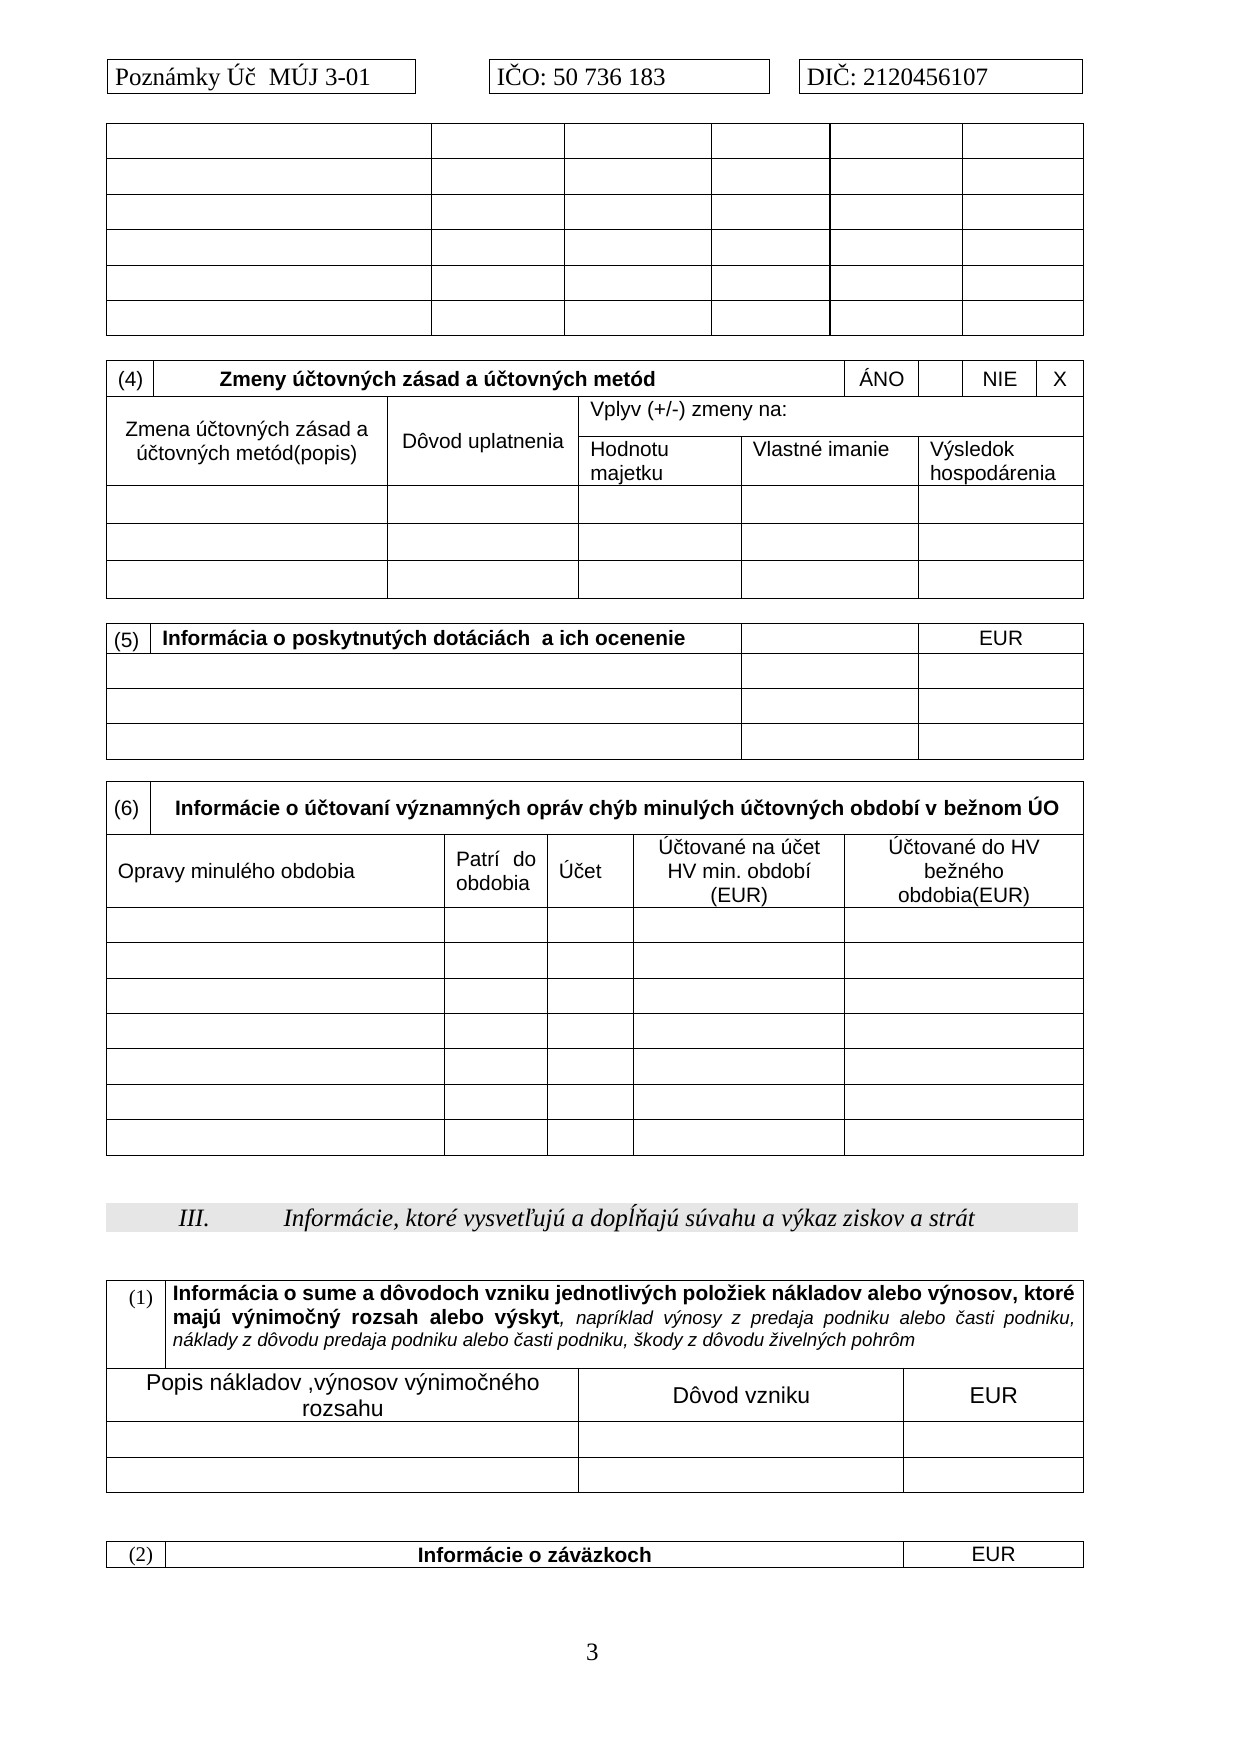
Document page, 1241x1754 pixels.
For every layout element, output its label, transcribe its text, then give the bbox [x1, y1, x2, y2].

table_cell [742, 724, 918, 759]
table_cell [107, 654, 741, 688]
table_cell [831, 195, 962, 229]
table_cell [919, 689, 1083, 723]
table_cell [742, 524, 918, 560]
table_cell [445, 1120, 547, 1154]
table_cell [712, 266, 829, 300]
table_cell [548, 1085, 633, 1119]
table_cell [919, 524, 1083, 560]
table_cell [445, 1014, 547, 1048]
table_header Zmeny účtovných zásad a účtovných metód [154, 361, 844, 396]
table_cell [548, 943, 633, 977]
table_cell [107, 943, 444, 977]
table_cell [107, 524, 387, 560]
table_cell [388, 561, 578, 598]
table_cell [445, 908, 547, 942]
table_cell [845, 943, 1083, 977]
table_cell [388, 486, 578, 523]
table_header NIE [963, 361, 1036, 396]
table_cell [548, 1120, 633, 1154]
table_cell [712, 301, 829, 335]
table_cell [107, 266, 431, 300]
table_cell [107, 1120, 444, 1154]
table_cell [548, 979, 633, 1013]
table_cell [742, 654, 918, 688]
table_cell Účtované do HV bežného obdobia(EUR) [845, 835, 1083, 907]
table_cell [831, 124, 962, 158]
table_cell [445, 943, 547, 977]
table_cell Patrí do obdobia [445, 835, 547, 907]
table_cell [107, 1458, 578, 1492]
table_header Informácie o záväzkoch [166, 1542, 903, 1567]
table_cell [107, 979, 444, 1013]
table_cell Účtované na účet HV min. období (EUR) [634, 835, 844, 907]
table_cell [742, 689, 918, 723]
table_cell [831, 301, 962, 335]
table_cell [919, 654, 1083, 688]
table_cell [845, 908, 1083, 942]
table_cell [634, 1120, 844, 1154]
table_cell [904, 1422, 1083, 1457]
table_cell [107, 561, 387, 598]
table_cell EUR [904, 1369, 1083, 1421]
table_cell [963, 195, 1083, 229]
table_header Informácia o sume a dôvodoch vzniku jednotlivých položiek nákladov alebo výnosov, ktoré majú výnimočný rozsah alebo výskyt, napríklad výnosy z predaja podniku alebo časti podniku, náklady z dôvodu predaja podniku alebo časti podniku, škody z dôvodu živelných pohrôm [166, 1281, 1083, 1367]
table_cell [107, 301, 431, 335]
table_header X [1037, 361, 1083, 396]
table_cell [963, 159, 1083, 194]
table_cell [963, 230, 1083, 264]
table_cell [634, 1085, 844, 1119]
table_header [919, 361, 962, 396]
table_cell [107, 159, 431, 194]
table_cell [919, 486, 1083, 523]
table_header [107, 361, 153, 396]
table_cell Dôvod vzniku [579, 1369, 903, 1421]
table_cell [432, 195, 564, 229]
table_cell [445, 1049, 547, 1084]
table_cell Zmena účtovných zásad a účtovných metód(popis) [107, 397, 387, 485]
table_cell [634, 1049, 844, 1084]
table_cell [579, 486, 741, 523]
table_cell [845, 1120, 1083, 1154]
table_cell [831, 159, 962, 194]
table_cell [712, 230, 829, 264]
table_cell [107, 724, 741, 759]
table_cell [845, 1049, 1083, 1084]
table_cell [548, 908, 633, 942]
table_cell Výsledok hospodárenia [919, 437, 1083, 485]
table_cell Hodnotu majetku [579, 437, 741, 485]
table_cell [565, 159, 711, 194]
table_cell [107, 1014, 444, 1048]
table_cell [845, 1014, 1083, 1048]
table_cell [565, 230, 711, 264]
table_cell [565, 195, 711, 229]
table_cell Dôvod uplatnenia [388, 397, 578, 485]
table_cell [919, 724, 1083, 759]
table_cell [388, 524, 578, 560]
table_cell [712, 124, 829, 158]
table_cell Účet [548, 835, 633, 907]
table_header Informácie o účtovaní významných opráv chýb minulých účtovných období v bežnom ÚO [151, 782, 1083, 834]
table_cell [548, 1049, 633, 1084]
table_cell [742, 486, 918, 523]
table_header [742, 624, 918, 652]
table_header [107, 1542, 165, 1567]
list Informácie, ktoré vysvetľujú a dopĺňajú súvahu a výkaz ziskov a strát [106, 1203, 1078, 1232]
table_cell [579, 1422, 903, 1457]
table_cell [634, 979, 844, 1013]
table_cell [445, 979, 547, 1013]
table_cell [107, 486, 387, 523]
table_cell [712, 159, 829, 194]
table_cell [565, 301, 711, 335]
table_cell [904, 1458, 1083, 1492]
table_cell [432, 159, 564, 194]
table_cell [831, 266, 962, 300]
table_cell [432, 230, 564, 264]
table_cell [579, 524, 741, 560]
table_header [107, 624, 150, 652]
table_header ÁNO [845, 361, 918, 396]
table_header [107, 1281, 165, 1367]
table_cell [445, 1085, 547, 1119]
table_cell [107, 908, 444, 942]
table_cell [634, 943, 844, 977]
table_cell Vlastné imanie [742, 437, 918, 485]
table_cell [107, 1049, 444, 1084]
table_cell [548, 1014, 633, 1048]
table_cell Opravy minulého obdobia [107, 835, 444, 907]
table_cell [742, 561, 918, 598]
table_cell [107, 124, 431, 158]
table_cell [963, 266, 1083, 300]
table_cell [565, 266, 711, 300]
table_header EUR [919, 624, 1083, 652]
table_cell [919, 561, 1083, 598]
table_cell [107, 1422, 578, 1457]
table_header [107, 782, 150, 834]
table_cell Vplyv (+/-) zmeny na: [579, 397, 1083, 436]
table_cell [107, 1085, 444, 1119]
table_cell [963, 124, 1083, 158]
table_header Informácia o poskytnutých dotáciách a ich ocenenie [151, 624, 741, 652]
table_cell [712, 195, 829, 229]
table_cell [579, 1458, 903, 1492]
table_cell [831, 230, 962, 264]
table_cell [107, 689, 741, 723]
table_cell [634, 908, 844, 942]
table_cell [432, 124, 564, 158]
table_cell [845, 1085, 1083, 1119]
table_cell Popis nákladov ,výnosov výnimočného rozsahu [107, 1369, 578, 1421]
table_cell [565, 124, 711, 158]
table_cell [432, 301, 564, 335]
table_cell [845, 979, 1083, 1013]
table_cell [963, 301, 1083, 335]
table_header EUR [904, 1542, 1083, 1567]
table_cell [579, 561, 741, 598]
table_cell [107, 230, 431, 264]
table_cell [432, 266, 564, 300]
table_cell [107, 195, 431, 229]
table_cell [634, 1014, 844, 1048]
